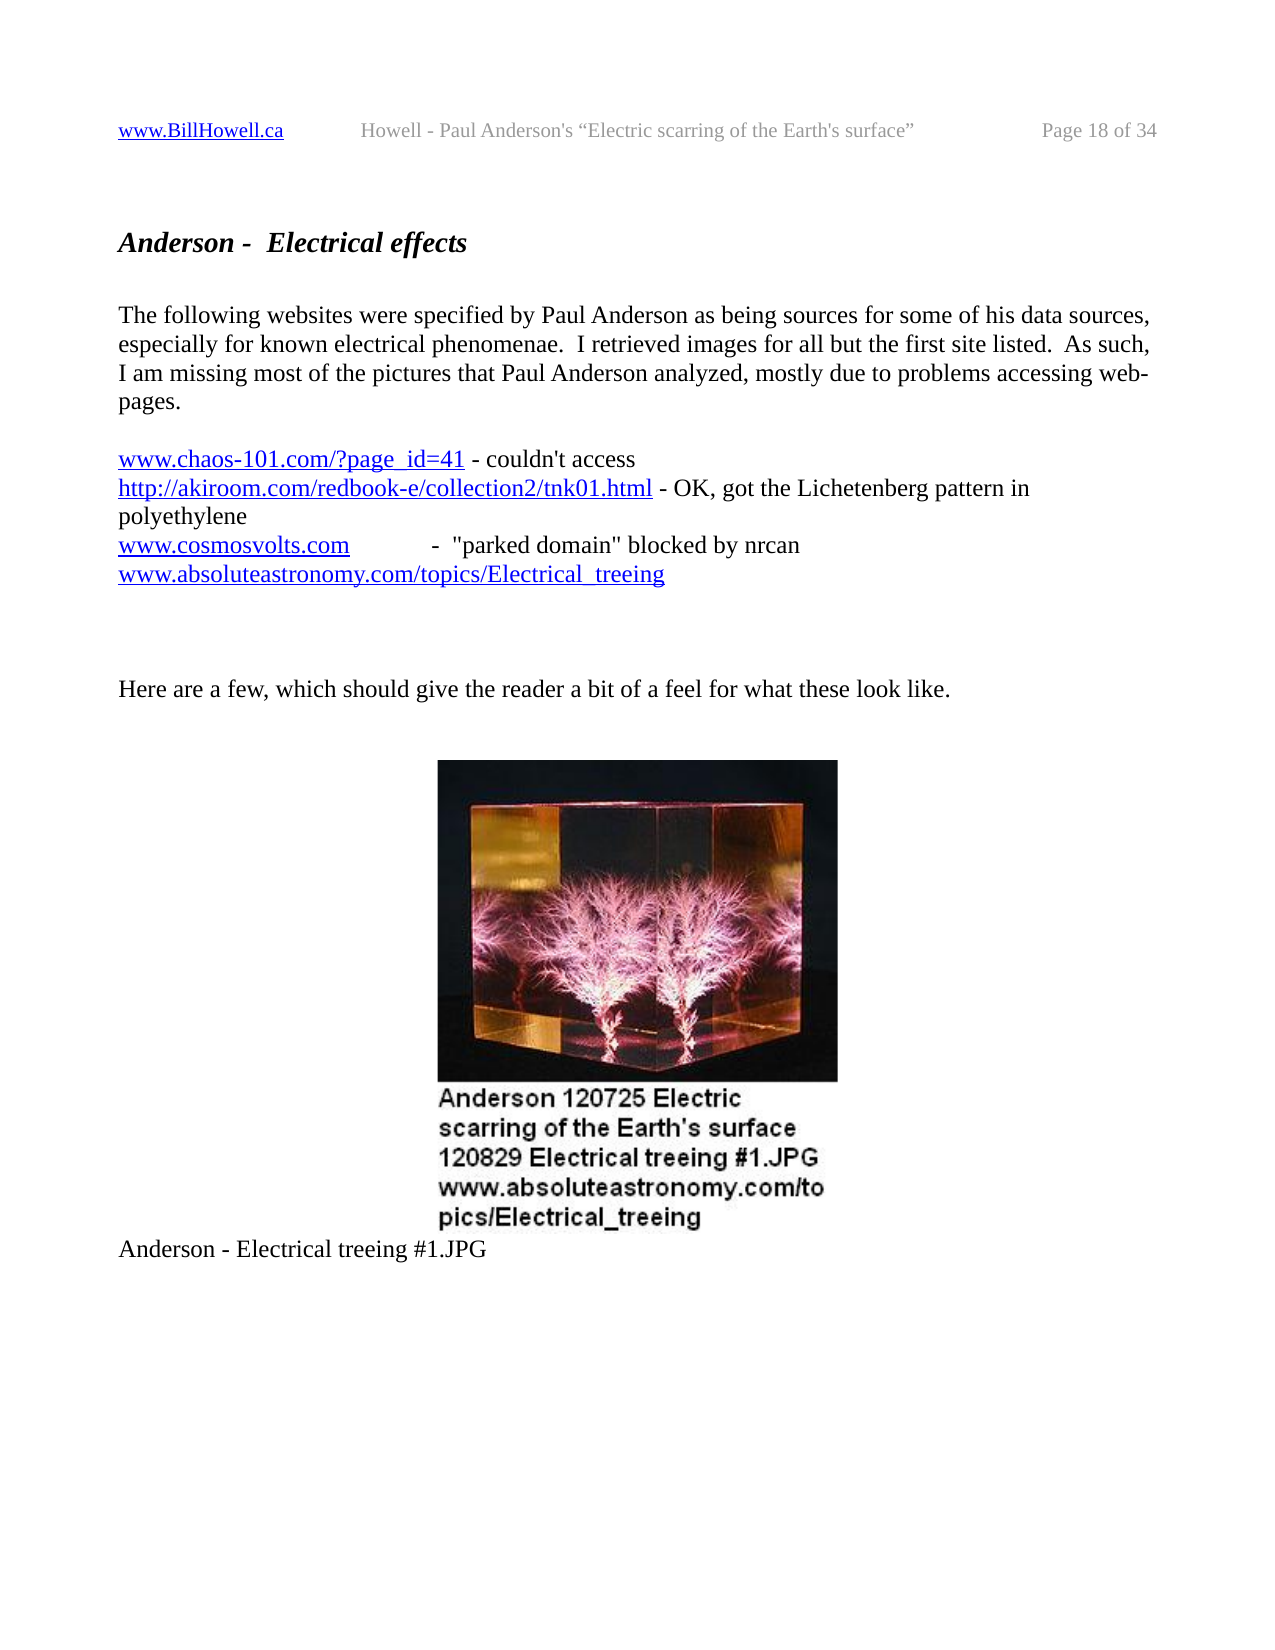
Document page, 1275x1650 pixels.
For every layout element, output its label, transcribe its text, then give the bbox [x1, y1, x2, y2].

text http://akiroom.com/redbook-e/collection2/tnk01.html - OK, got the Lichetenberg pattern in polyethylene [118, 473, 1157, 530]
text Here are a few, which should give the reader a bit of a feel for what these look like. [118, 674, 1157, 703]
subtitle Anderson - Electrical effects [118, 225, 1157, 259]
text www.absoluteastronomy.com/topics/Electrical_treeing [118, 559, 1157, 588]
text The following websites were specified by Paul Anderson as being sources for some of his data sources, especially for known electrical phenomenae. I retrieved images for all but the first site listed. As such, I am missing most of the pictures that Paul Anderson analyzed, mostly due to problems accessing web-pages. [118, 300, 1157, 415]
text Anderson - Electrical treeing #1.JPG [118, 1167, 1157, 1262]
text www.cosmosvolts.com - "parked domain" blocked by nrcan [118, 530, 1157, 559]
picture [437, 760, 838, 1234]
text www.chaos-101.com/?page_id=41 - couldn't access [118, 444, 1157, 473]
